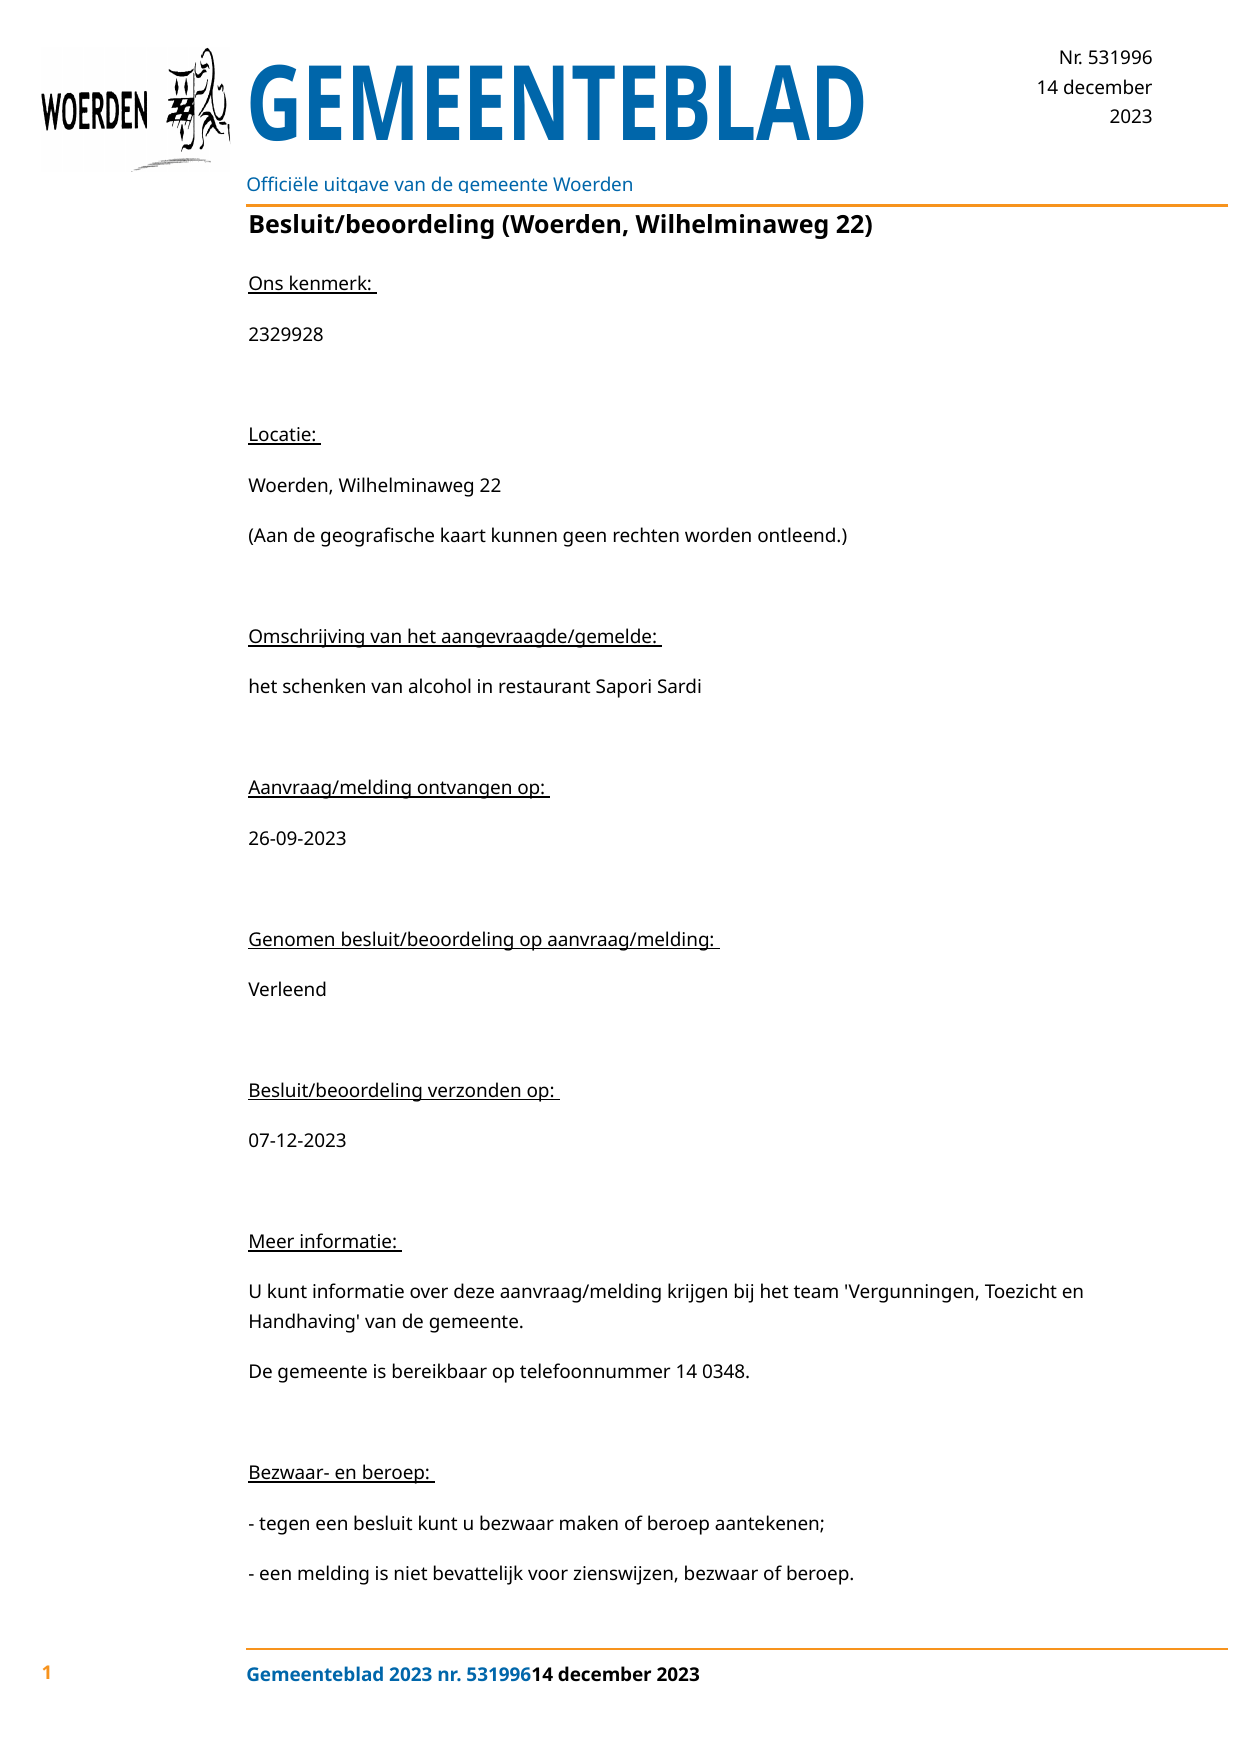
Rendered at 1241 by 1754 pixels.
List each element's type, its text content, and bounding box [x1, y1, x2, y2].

text Ons kenmerk: [248, 270, 1152, 296]
text De gemeente is bereikbaar op telefoonnummer 14 0348. [248, 1359, 1152, 1384]
text Omschrijving van het aangevraagde/gemelde: [248, 623, 1152, 649]
text U kunt informatie over deze aanvraag/melding krijgen bij het team 'Vergunningen, Toezicht en Handhaving' van de gemeente. [248, 1279, 1152, 1334]
text het schenken van alcohol in restaurant Sapori Sardi [248, 674, 1152, 699]
text - een melding is niet bevattelijk voor zienswijzen, bezwaar of beroep. [248, 1560, 1152, 1586]
text Verleend [248, 976, 1152, 1002]
text Woerden, Wilhelminaweg 22 [248, 472, 1152, 498]
picture [41, 47, 231, 172]
text Meer informatie: [248, 1228, 1152, 1254]
text 2329928 [248, 321, 1152, 346]
text Besluit/beoordeling verzonden op: [248, 1077, 1152, 1103]
text - tegen een besluit kunt u bezwaar maken of beroep aantekenen; [248, 1510, 1152, 1536]
text 26-09-2023 [248, 825, 1152, 851]
text Genomen besluit/beoordeling op aanvraag/melding: [248, 926, 1152, 951]
text Locatie: [248, 422, 1152, 447]
text Aanvraag/melding ontvangen op: [248, 774, 1152, 800]
text 07-12-2023 [248, 1127, 1152, 1153]
text Besluit/beoordeling (Woerden, Wilhelminaweg 22) [248, 207, 1152, 241]
text Bezwaar- en beroep: [248, 1459, 1152, 1485]
text (Aan de geografische kaart kunnen geen rechten worden ontleend.) [248, 522, 1152, 548]
